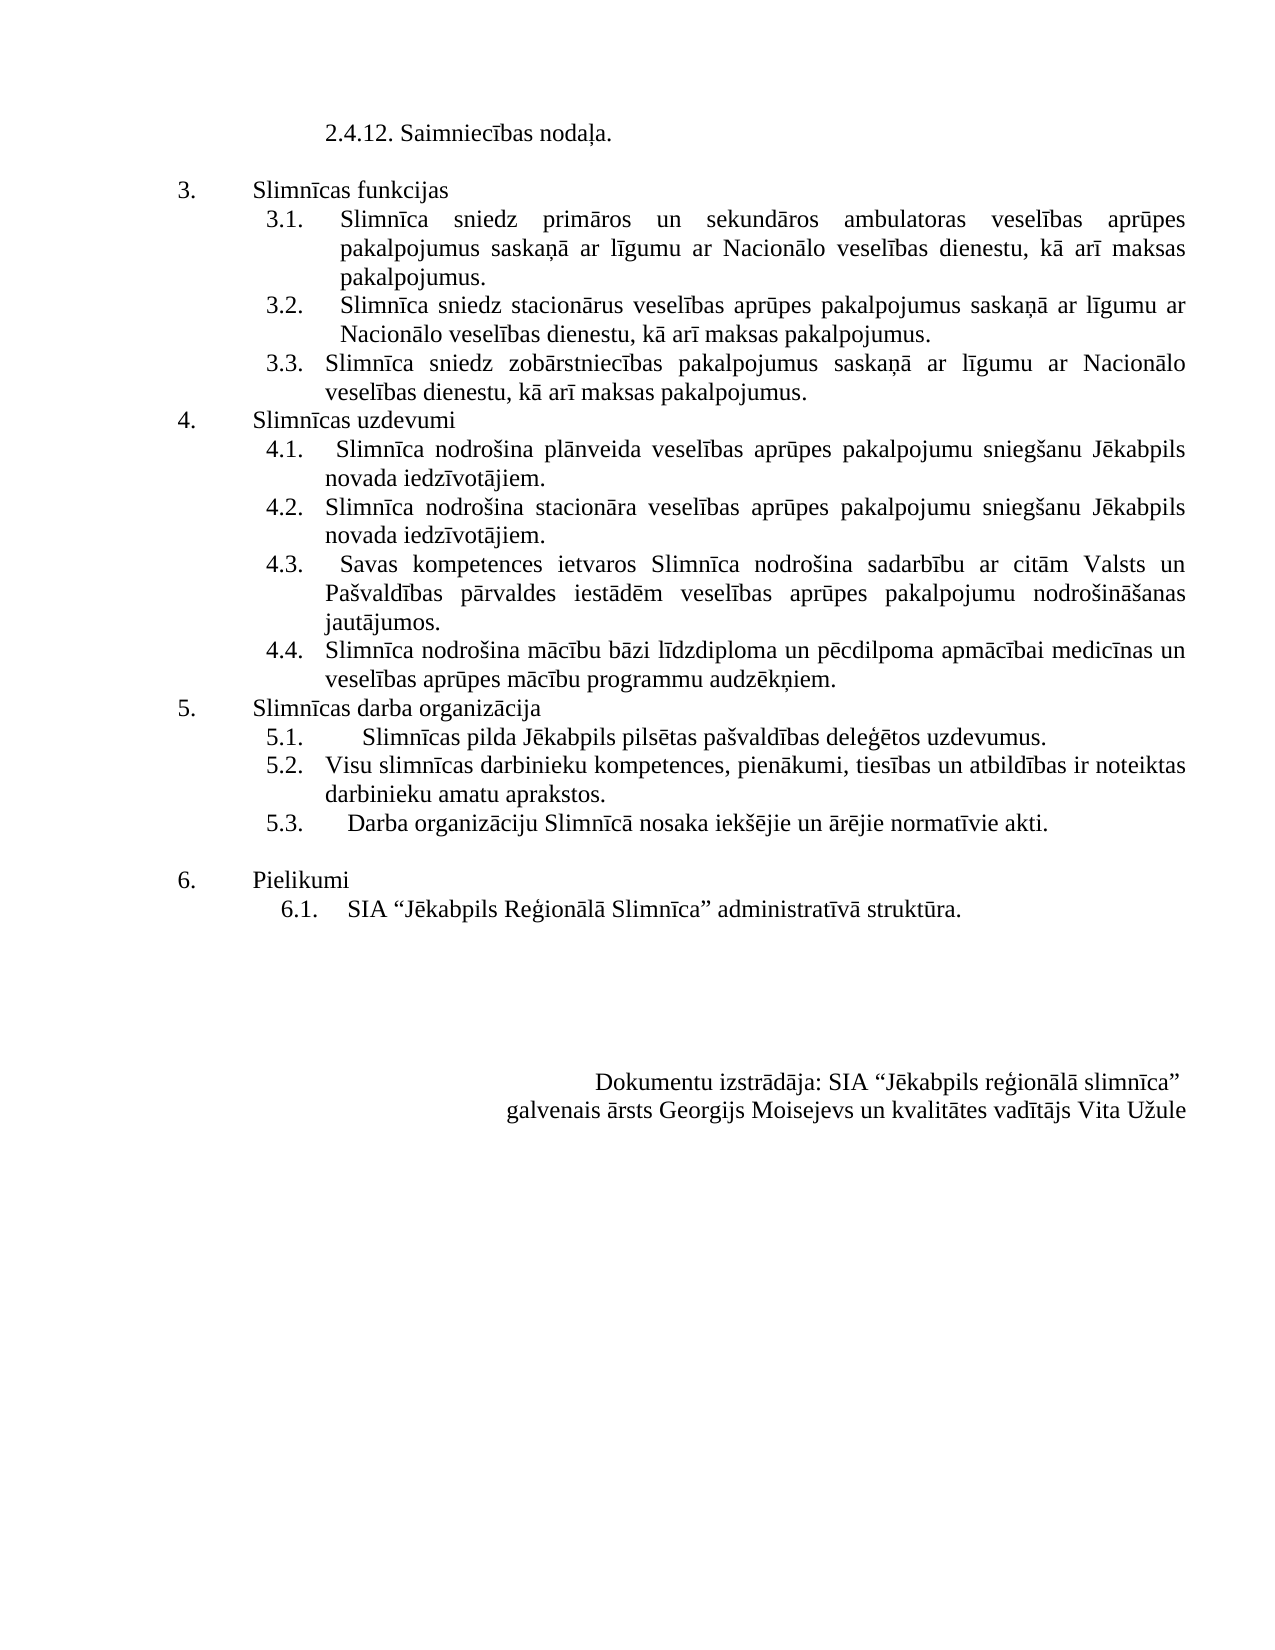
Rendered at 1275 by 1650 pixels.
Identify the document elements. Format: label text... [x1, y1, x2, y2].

text Dokumentu izstrādāja: SIA “Jēkabpils reģionālā slimnīca” [177, 1067, 1186, 1096]
text 4.2. Slimnīca nodrošina stacionāra veselības aprūpes pakalpojumu sniegšanu Jēkabpils novada iedzīvotājiem. [266, 492, 1186, 549]
text 6.1. SIA “Jēkabpils Reģionālā Slimnīca” administratīvā struktūra. [266, 894, 1186, 923]
text 2.4.12. Saimniecības nodaļa. [177, 118, 1186, 147]
text 6. Pielikumi [177, 866, 1186, 894]
text 5.2. Visu slimnīcas darbinieku kompetences, pienākumi, tiesības un atbildības ir noteiktas darbinieku amatu aprakstos. [266, 751, 1186, 808]
text 5. Slimnīcas darba organizācija [177, 693, 1186, 722]
text 5.1. Slimnīcas pilda Jēkabpils pilsētas pašvaldības deleģētos uzdevumus. [266, 722, 1186, 751]
text 4. Slimnīcas uzdevumi [177, 406, 1186, 434]
text 5.3. Darba organizāciju Slimnīcā nosaka iekšējie un ārējie normatīvie akti. [266, 808, 1186, 837]
text 3.1. Slimnīca sniedz primāros un sekundāros ambulatoras veselības aprūpes pakalpojumus saskaņā ar līgumu ar Nacionālo veselības dienestu, kā arī maksas pakalpojumus. [266, 204, 1186, 291]
text 4.1. Slimnīca nodrošina plānveida veselības aprūpes pakalpojumu sniegšanu Jēkabpils novada iedzīvotājiem. [266, 434, 1186, 492]
text 4.4. Slimnīca nodrošina mācību bāzi līdzdiploma un pēcdilpoma apmācībai medicīnas un veselības aprūpes mācību programmu audzēkņiem. [266, 636, 1186, 693]
text 3.3. Slimnīca sniedz zobārstniecības pakalpojumus saskaņā ar līgumu ar Nacionālo veselības dienestu, kā arī maksas pakalpojumus. [266, 348, 1186, 406]
text 3.2. Slimnīca sniedz stacionārus veselības aprūpes pakalpojumus saskaņā ar līgumu ar Nacionālo veselības dienestu, kā arī maksas pakalpojumus. [266, 291, 1186, 348]
text galvenais ārsts Georgijs Moisejevs un kvalitātes vadītājs Vita Užule [177, 1096, 1186, 1124]
text 4.3. Savas kompetences ietvaros Slimnīca nodrošina sadarbību ar citām Valsts un Pašvaldības pārvaldes iestādēm veselības aprūpes pakalpojumu nodrošināšanas jautājumos. [266, 549, 1186, 636]
text 3. Slimnīcas funkcijas [177, 176, 1186, 204]
